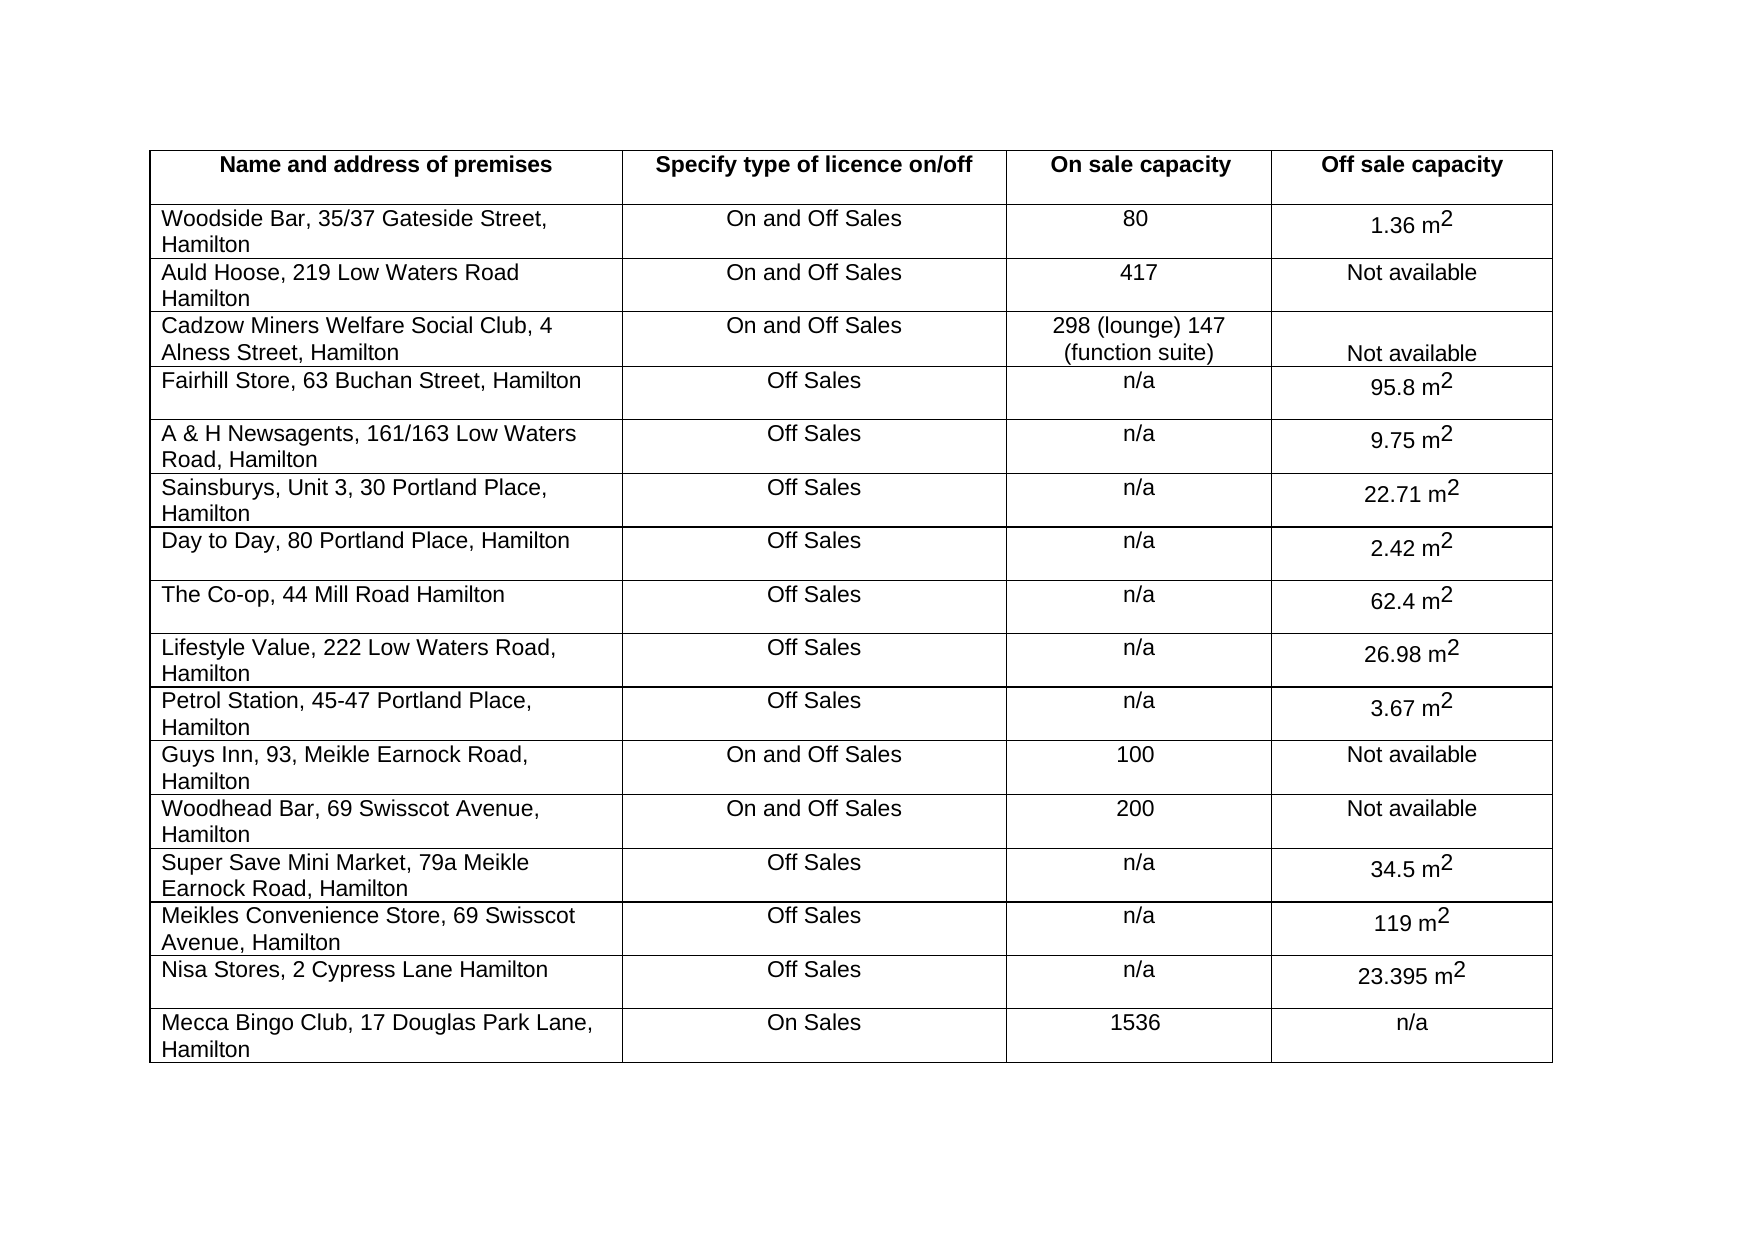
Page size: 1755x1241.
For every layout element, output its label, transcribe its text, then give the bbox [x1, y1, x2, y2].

table_cell 119 m2 [1272, 903, 1552, 955]
table_cell Off Sales [623, 903, 1006, 955]
table_cell Not available [1272, 795, 1552, 848]
table_cell On and Off Sales [623, 205, 1006, 257]
table_cell Not available [1272, 259, 1552, 311]
table_cell 2.42 m2 [1272, 528, 1552, 579]
table_cell On and Off Sales [623, 741, 1006, 794]
table_cell Off Sales [623, 849, 1006, 901]
table_cell Off Sales [623, 688, 1006, 740]
table_cell Woodhead Bar, 69 Swisscot Avenue, Hamilton [151, 795, 622, 848]
table_cell Petrol Station, 45-47 Portland Place, Hamilton [151, 688, 622, 740]
table_cell Nisa Stores, 2 Cypress Lane Hamilton [151, 956, 622, 1008]
table_cell 34.5 m2 [1272, 849, 1552, 901]
table_cell Auld Hoose, 219 Low Waters Road Hamilton [151, 259, 622, 311]
table_cell n/a [1272, 1009, 1552, 1062]
table_cell The Co-op, 44 Mill Road Hamilton [151, 581, 622, 633]
table_cell 298 (lounge) 147 (function suite) [1007, 312, 1271, 366]
table_cell 1.36 m2 [1272, 205, 1552, 257]
table_cell n/a [1007, 956, 1271, 1008]
table_cell Woodside Bar, 35/37 Gateside Street, Hamilton [151, 205, 622, 257]
table_cell Fairhill Store, 63 Buchan Street, Hamilton [151, 367, 622, 419]
table_cell 23.395 m2 [1272, 956, 1552, 1008]
table_cell On and Off Sales [623, 312, 1006, 366]
table_header Name and address of premises [151, 151, 622, 204]
table_cell Meikles Convenience Store, 69 Swisscot Avenue, Hamilton [151, 903, 622, 955]
table_cell Not available [1272, 741, 1552, 794]
table_cell n/a [1007, 474, 1271, 526]
table_cell n/a [1007, 367, 1271, 419]
table_cell Off Sales [623, 474, 1006, 526]
table_header Specify type of licence on/off [623, 151, 1006, 204]
table_cell Super Save Mini Market, 79a Meikle Earnock Road, Hamilton [151, 849, 622, 901]
table_cell Lifestyle Value, 222 Low Waters Road, Hamilton [151, 634, 622, 686]
table_cell A & H Newsagents, 161/163 Low Waters Road, Hamilton [151, 420, 622, 473]
table_cell 100 [1007, 741, 1271, 794]
table_cell Not available [1272, 312, 1552, 366]
table_cell 22.71 m2 [1272, 474, 1552, 526]
table_cell n/a [1007, 688, 1271, 740]
table_cell On and Off Sales [623, 259, 1006, 311]
table_header On sale capacity [1007, 151, 1271, 204]
table_cell Off Sales [623, 634, 1006, 686]
table_cell n/a [1007, 634, 1271, 686]
table_cell Guys Inn, 93, Meikle Earnock Road, Hamilton [151, 741, 622, 794]
table_cell n/a [1007, 903, 1271, 955]
table_cell On and Off Sales [623, 795, 1006, 848]
table_cell On Sales [623, 1009, 1006, 1062]
table_cell n/a [1007, 528, 1271, 579]
table_cell Off Sales [623, 420, 1006, 473]
table_cell 3.67 m2 [1272, 688, 1552, 740]
table_cell Sainsburys, Unit 3, 30 Portland Place, Hamilton [151, 474, 622, 526]
table_cell 1536 [1007, 1009, 1271, 1062]
table_cell n/a [1007, 581, 1271, 633]
table_cell Day to Day, 80 Portland Place, Hamilton [151, 528, 622, 579]
table_cell 62.4 m2 [1272, 581, 1552, 633]
table_cell Mecca Bingo Club, 17 Douglas Park Lane, Hamilton [151, 1009, 622, 1062]
table_cell Cadzow Miners Welfare Social Club, 4 Alness Street, Hamilton [151, 312, 622, 366]
table_cell 95.8 m2 [1272, 367, 1552, 419]
table_cell n/a [1007, 420, 1271, 473]
table_cell 26.98 m2 [1272, 634, 1552, 686]
table_cell n/a [1007, 849, 1271, 901]
table_cell 80 [1007, 205, 1271, 257]
table_cell 9.75 m2 [1272, 420, 1552, 473]
table_cell Off Sales [623, 367, 1006, 419]
table_cell Off Sales [623, 956, 1006, 1008]
table_cell 417 [1007, 259, 1271, 311]
table_cell Off Sales [623, 581, 1006, 633]
table_cell 200 [1007, 795, 1271, 848]
table_cell Off Sales [623, 528, 1006, 579]
table_header Off sale capacity [1272, 151, 1552, 204]
